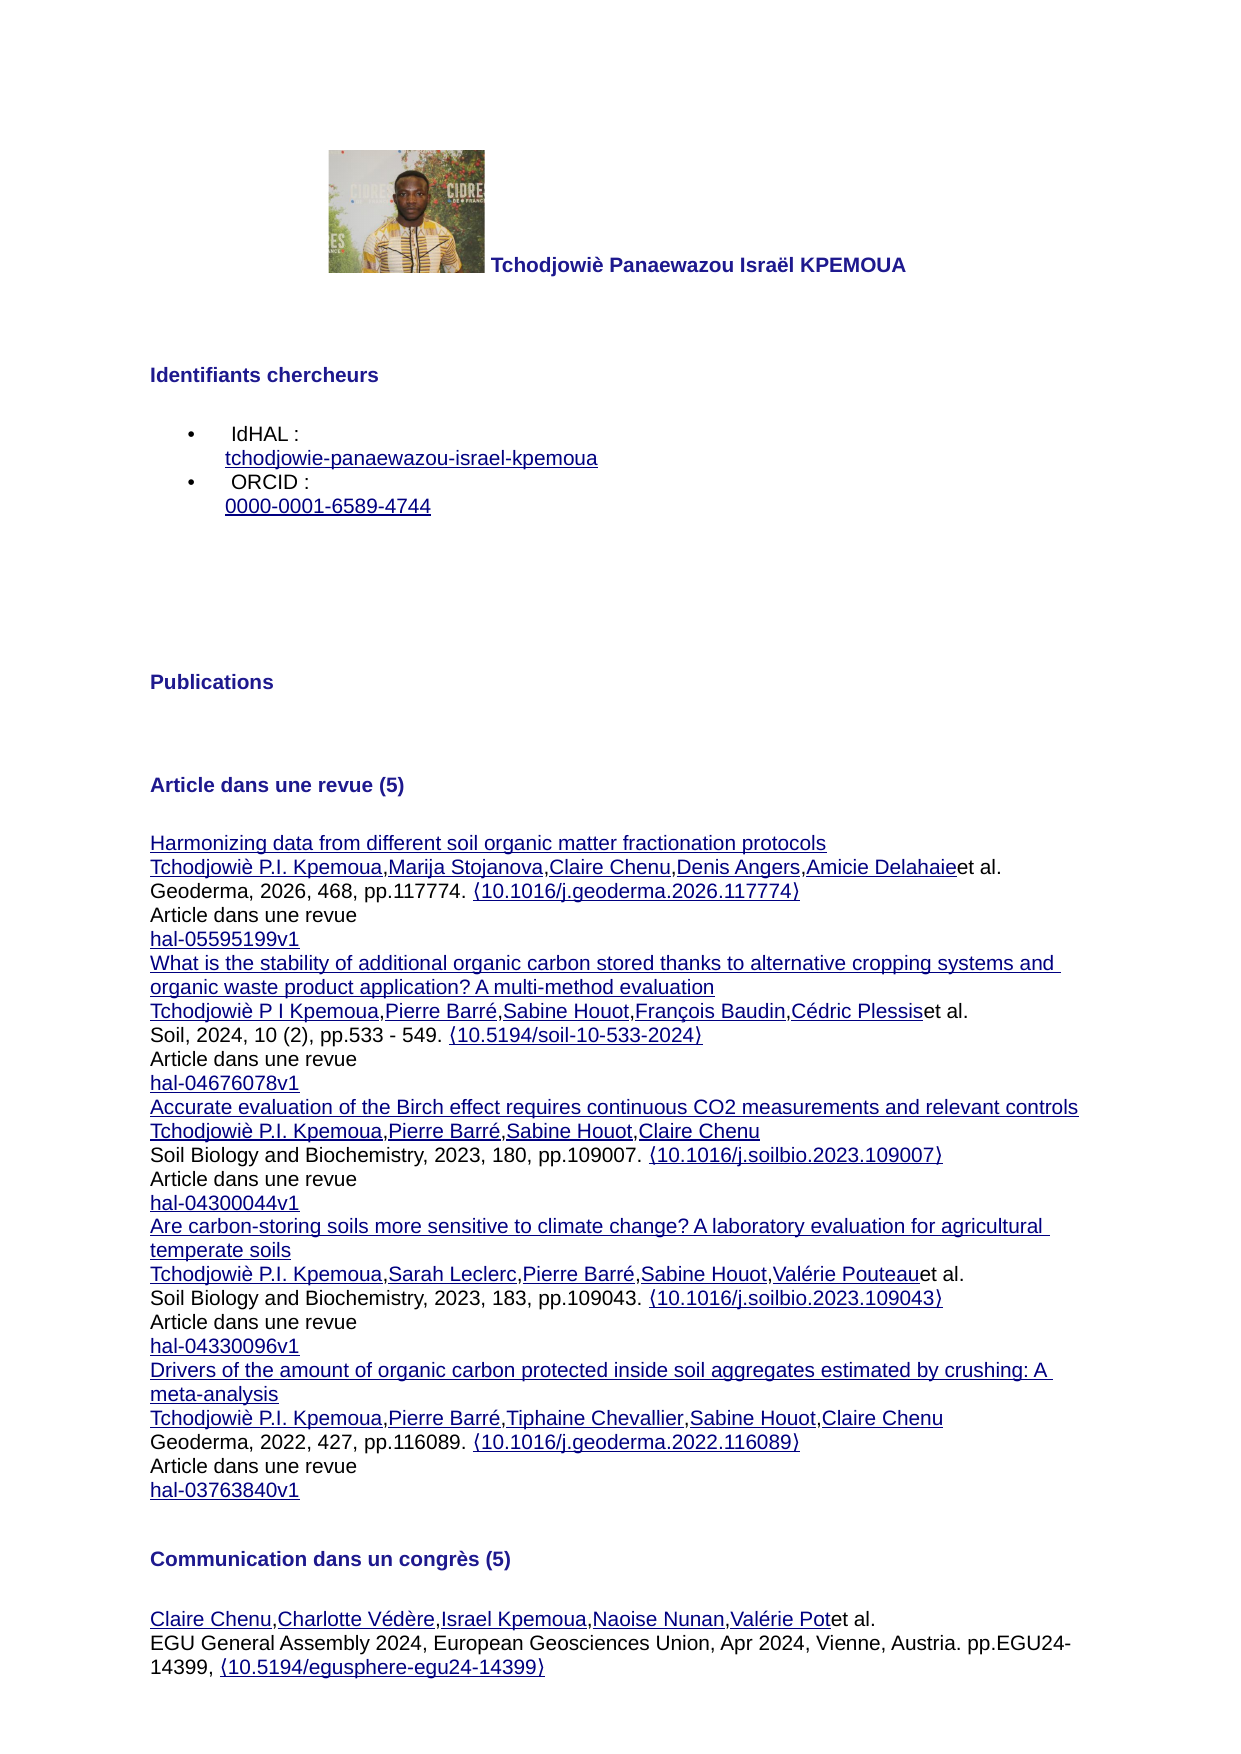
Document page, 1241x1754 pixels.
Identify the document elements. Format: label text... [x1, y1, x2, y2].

list tchodjowie-panaewazou-israel-kpemoua [187, 446, 1090, 469]
subtitle Communication dans un congrès (5) [150, 1547, 1090, 1571]
table_header The interplay of soil spatial heterogeneity and water in stabilizing and destabilizing soil organic matter Claire Chenu,Charlotte Védère,Israel Kpemoua,Naoise Nunan,Valérie Potet al. EGU General Assembly 2024, European Geosciences Union, Apr 2024, Vienne, Austria. pp.EGU24-14399, ⟨10.5194/egusphere-egu24-14399⟩ [150, 1605, 1090, 1679]
list ORCID : [187, 469, 1090, 493]
table_cell What is the stability of additional organic carbon stored thanks to alternative cropping systems and organic waste product application? A multi-method evaluation Tchodjowiè P I Kpemoua,Pierre Barré,Sabine Houot,François Baudin,Cédric Plessiset al. Soil, 2024, 10 (2), pp.533 - 549. ⟨10.5194/soil-10-533-2024⟩ Article dans une revue hal-04676078v1 [150, 951, 1090, 1094]
table_cell Are carbon-storing soils more sensitive to climate change? A laboratory evaluation for agricultural temperate soils Tchodjowiè P.I. Kpemoua,Sarah Leclerc,Pierre Barré,Sabine Houot,Valérie Pouteauet al. Soil Biology and Biochemistry, 2023, 183, pp.109043. ⟨10.1016/j.soilbio.2023.109043⟩ Article dans une revue hal-04330096v1 [150, 1214, 1090, 1358]
list 0000-0001-6589-4744 [187, 493, 1090, 517]
table_header Harmonizing data from different soil organic matter fractionation protocols Tchodjowiè P.I. Kpemoua,Marija Stojanova,Claire Chenu,Denis Angers,Amicie Delahaieet al. Geoderma, 2026, 468, pp.117774. ⟨10.1016/j.geoderma.2026.117774⟩ Article dans une revue hal-05595199v1 [150, 831, 1090, 951]
subtitle Tchodjowiè Panaewazou Israël KPEMOUA [150, 150, 1090, 277]
picture [328, 150, 485, 273]
subtitle Article dans une revue (5) [150, 773, 1090, 797]
list IdHAL : [187, 422, 1090, 446]
subtitle Publications [150, 669, 1090, 693]
table_cell Accurate evaluation of the Birch effect requires continuous CO2 measurements and relevant controls Tchodjowiè P.I. Kpemoua,Pierre Barré,Sabine Houot,Claire Chenu Soil Biology and Biochemistry, 2023, 180, pp.109007. ⟨10.1016/j.soilbio.2023.109007⟩ Article dans une revue hal-04300044v1 [150, 1095, 1090, 1214]
subtitle Identifiants chercheurs [150, 363, 1090, 387]
table_cell Drivers of the amount of organic carbon protected inside soil aggregates estimated by crushing: A meta-analysis Tchodjowiè P.I. Kpemoua,Pierre Barré,Tiphaine Chevallier,Sabine Houot,Claire Chenu Geoderma, 2022, 427, pp.116089. ⟨10.1016/j.geoderma.2022.116089⟩ Article dans une revue hal-03763840v1 [150, 1358, 1090, 1502]
